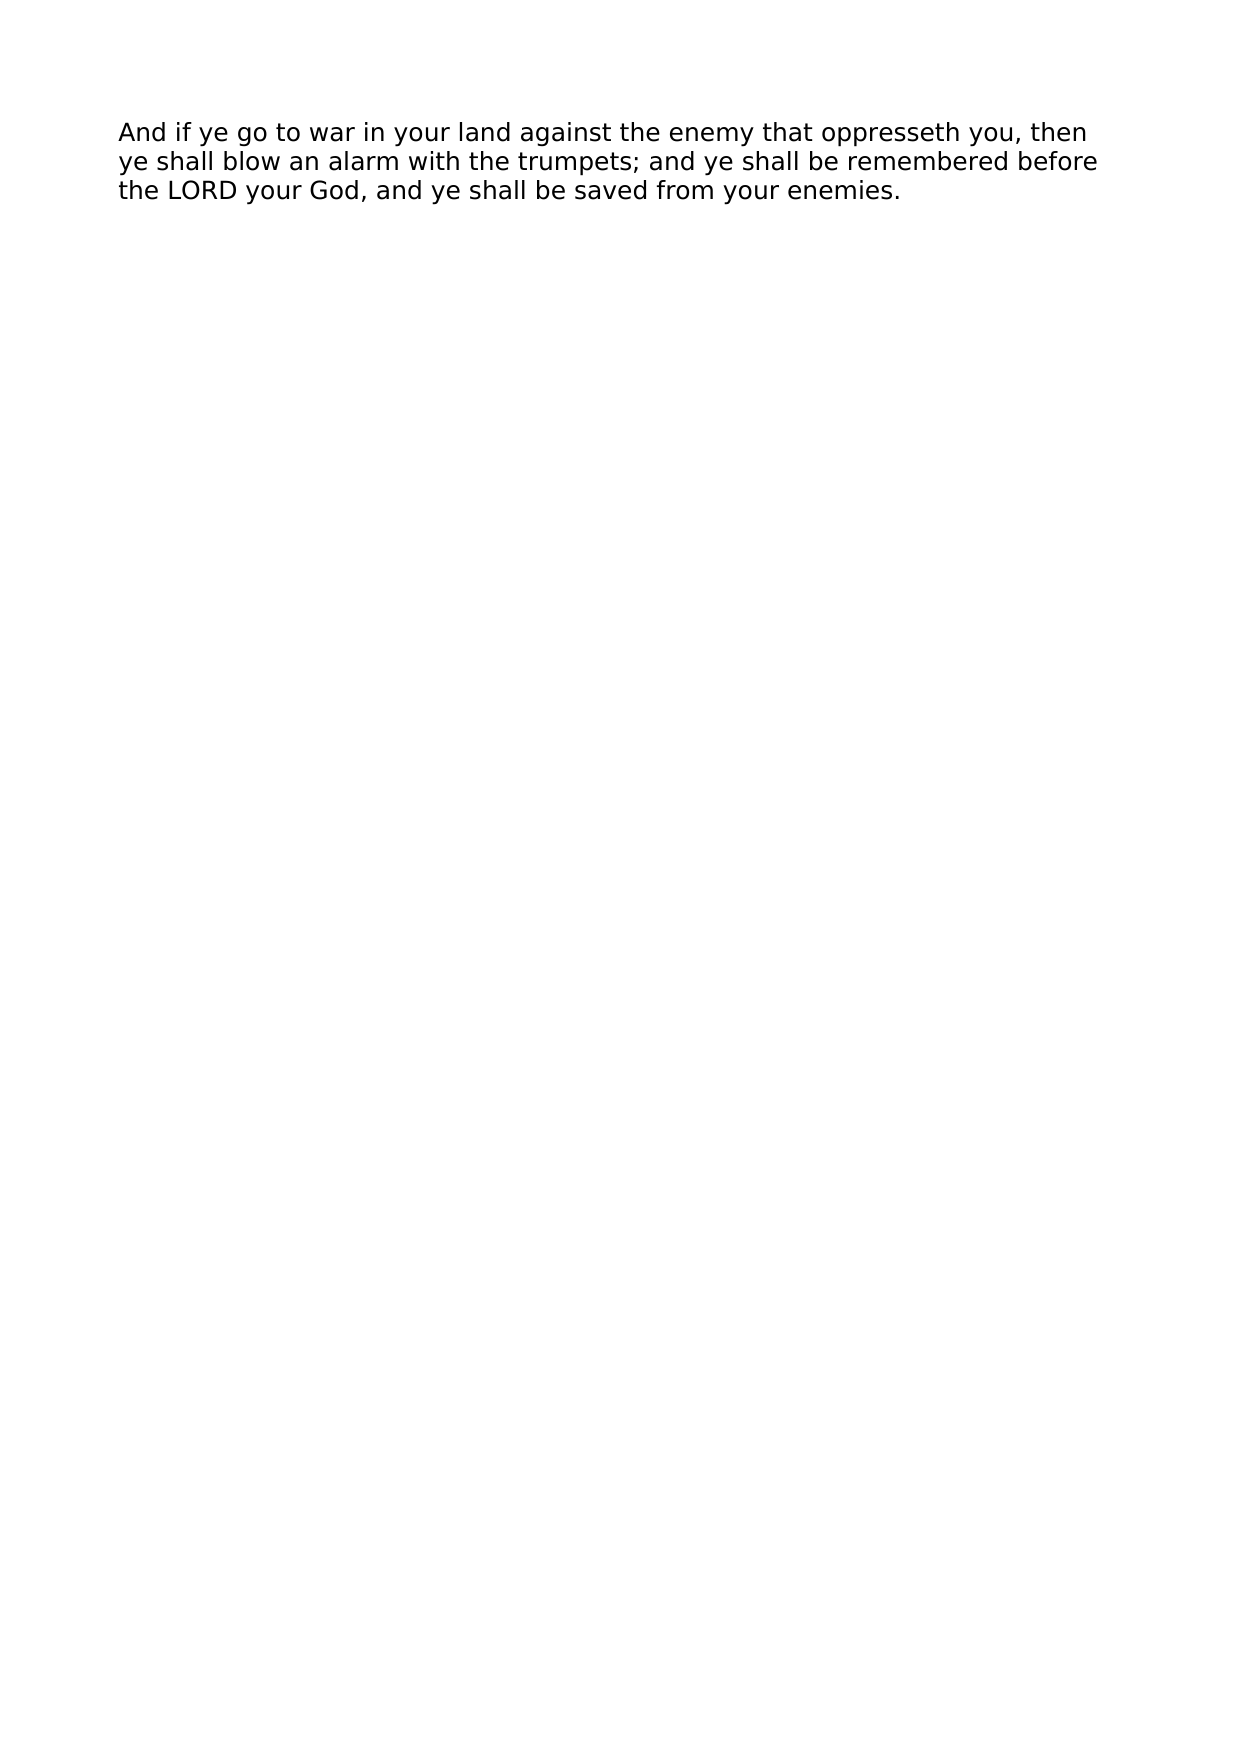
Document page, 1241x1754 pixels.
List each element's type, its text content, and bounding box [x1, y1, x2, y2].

text And if ye go to war in your land against the enemy that oppresseth you, then ye shall blow an alarm with the trumpets; and ye shall be remembered before the LORD your God, and ye shall be saved from your enemies. [118, 118, 1122, 206]
